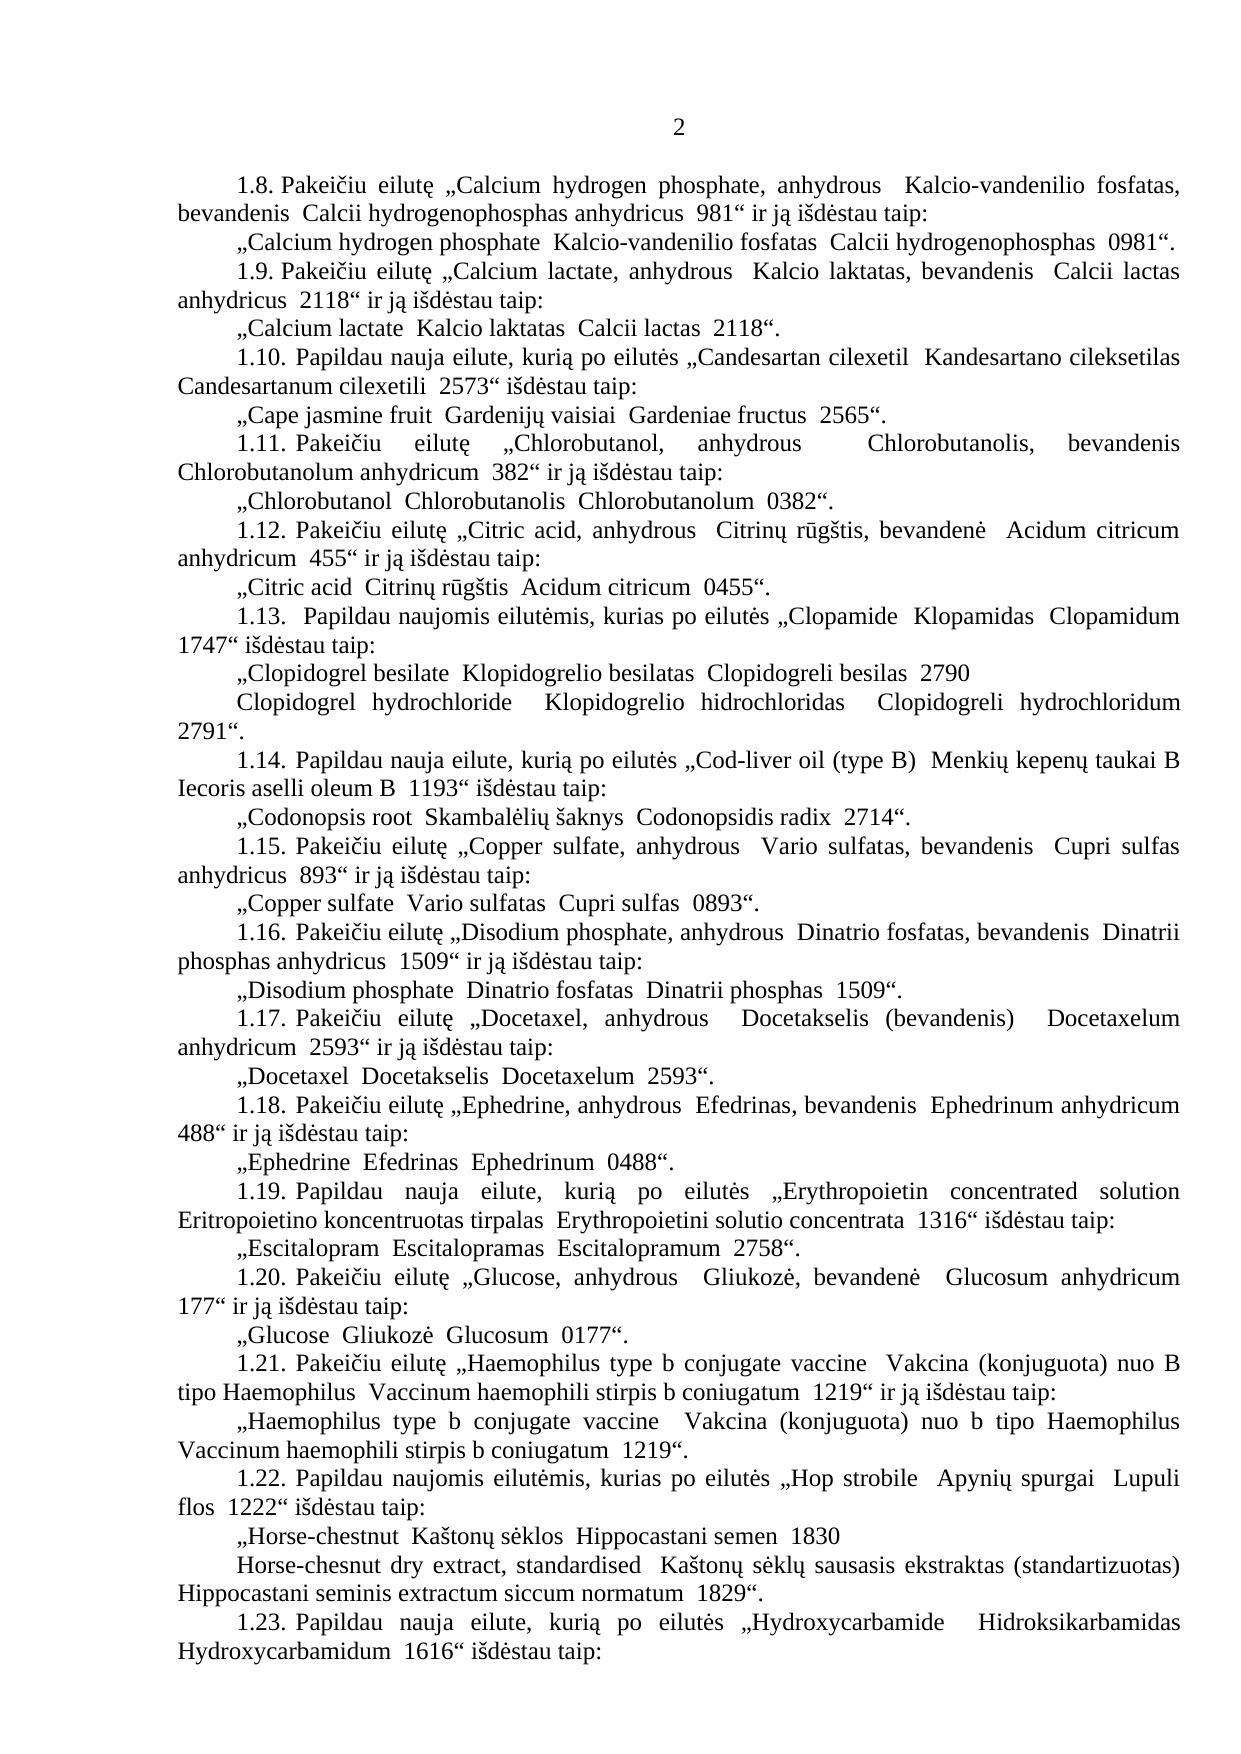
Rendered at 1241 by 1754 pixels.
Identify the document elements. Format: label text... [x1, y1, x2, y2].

text „Clopidogrel besilate Klopidogrelio besilatas Clopidogreli besilas 2790 [177, 658, 1181, 687]
text „Citric acid Citrinų rūgštis Acidum citricum 0455“. [177, 572, 1181, 601]
text 1.17. Pakeičiu eilutę „Docetaxel, anhydrous Docetakselis (bevandenis) Docetaxelum anhydricum 2593“ ir ją išdėstau taip: [177, 1003, 1181, 1061]
text „Cape jasmine fruit Gardenijų vaisiai Gardeniae fructus 2565“. [177, 400, 1181, 428]
text „Disodium phosphate Dinatrio fosfatas Dinatrii phosphas 1509“. [177, 975, 1181, 1003]
text „Horse-chestnut Kaštonų sėklos Hippocastani semen 1830 [177, 1521, 1181, 1550]
text 1.14. Papildau nauja eilute, kurią po eilutės „Cod-liver oil (type B) Menkių kepenų taukai B Iecoris aselli oleum B 1193“ išdėstau taip: [177, 745, 1181, 802]
text 1.19. Papildau nauja eilute, kurią po eilutės „Erythropoietin concentrated solution Eritropoietino koncentruotas tirpalas Erythropoietini solutio concentrata 1316“ išdėstau taip: [177, 1176, 1181, 1233]
text „Calcium hydrogen phosphate Kalcio-vandenilio fosfatas Calcii hydrogenophosphas 0981“. [177, 227, 1181, 256]
text 1.21. Pakeičiu eilutę „Haemophilus type b conjugate vaccine Vakcina (konjuguota) nuo B tipo Haemophilus Vaccinum haemophili stirpis b coniugatum 1219“ ir ją išdėstau taip: [177, 1348, 1181, 1406]
text 1.8. Pakeičiu eilutę „Calcium hydrogen phosphate, anhydrous Kalcio-vandenilio fosfatas, bevandenis Calcii hydrogenophosphas anhydricus 981“ ir ją išdėstau taip: [177, 170, 1181, 227]
text Clopidogrel hydrochloride Klopidogrelio hidrochloridas Clopidogreli hydrochloridum 2791“. [177, 687, 1181, 745]
text „Glucose Gliukozė Glucosum 0177“. [177, 1320, 1181, 1348]
text „Calcium lactate Kalcio laktatas Calcii lactas 2118“. [177, 313, 1181, 342]
text 1.18. Pakeičiu eilutę „Ephedrine, anhydrous Efedrinas, bevandenis Ephedrinum anhydricum 488“ ir ją išdėstau taip: [177, 1090, 1181, 1147]
text 1.11. Pakeičiu eilutę „Chlorobutanol, anhydrous Chlorobutanolis, bevandenis Chlorobutanolum anhydricum 382“ ir ją išdėstau taip: [177, 428, 1181, 486]
text „Chlorobutanol Chlorobutanolis Chlorobutanolum 0382“. [177, 486, 1181, 515]
text 1.12. Pakeičiu eilutę „Citric acid, anhydrous Citrinų rūgštis, bevandenė Acidum citricum anhydricum 455“ ir ją išdėstau taip: [177, 515, 1181, 572]
text „Haemophilus type b conjugate vaccine Vakcina (konjuguota) nuo b tipo Haemophilus Vaccinum haemophili stirpis b coniugatum 1219“. [177, 1406, 1181, 1463]
text 1.13. Papildau naujomis eilutėmis, kurias po eilutės „Clopamide Klopamidas Clopamidum 1747“ išdėstau taip: [177, 601, 1181, 658]
text „Docetaxel Docetakselis Docetaxelum 2593“. [177, 1061, 1181, 1090]
text 1.23. Papildau nauja eilute, kurią po eilutės „Hydroxycarbamide Hidroksikarbamidas Hydroxycarbamidum 1616“ išdėstau taip: [177, 1607, 1181, 1665]
text „Escitalopram Escitalopramas Escitalopramum 2758“. [177, 1233, 1181, 1262]
text „Copper sulfate Vario sulfatas Cupri sulfas 0893“. [177, 888, 1181, 917]
text 1.9. Pakeičiu eilutę „Calcium lactate, anhydrous Kalcio laktatas, bevandenis Calcii lactas anhydricus 2118“ ir ją išdėstau taip: [177, 256, 1181, 313]
text „Codonopsis root Skambalėlių šaknys Codonopsidis radix 2714“. [177, 802, 1181, 831]
text 1.22. Papildau naujomis eilutėmis, kurias po eilutės „Hop strobile Apynių spurgai Lupuli flos 1222“ išdėstau taip: [177, 1463, 1181, 1521]
text 1.15. Pakeičiu eilutę „Copper sulfate, anhydrous Vario sulfatas, bevandenis Cupri sulfas anhydricus 893“ ir ją išdėstau taip: [177, 831, 1181, 888]
text „Ephedrine Efedrinas Ephedrinum 0488“. [177, 1147, 1181, 1176]
text Horse-chesnut dry extract, standardised Kaštonų sėklų sausasis ekstraktas (standartizuotas) Hippocastani seminis extractum siccum normatum 1829“. [177, 1550, 1181, 1607]
text 1.10. Papildau nauja eilute, kurią po eilutės „Candesartan cilexetil Kandesartano cileksetilas Candesartanum cilexetili 2573“ išdėstau taip: [177, 342, 1181, 400]
text 1.16. Pakeičiu eilutę „Disodium phosphate, anhydrous Dinatrio fosfatas, bevandenis Dinatrii phosphas anhydricus 1509“ ir ją išdėstau taip: [177, 917, 1181, 975]
text 1.20. Pakeičiu eilutę „Glucose, anhydrous Gliukozė, bevandenė Glucosum anhydricum 177“ ir ją išdėstau taip: [177, 1262, 1181, 1320]
